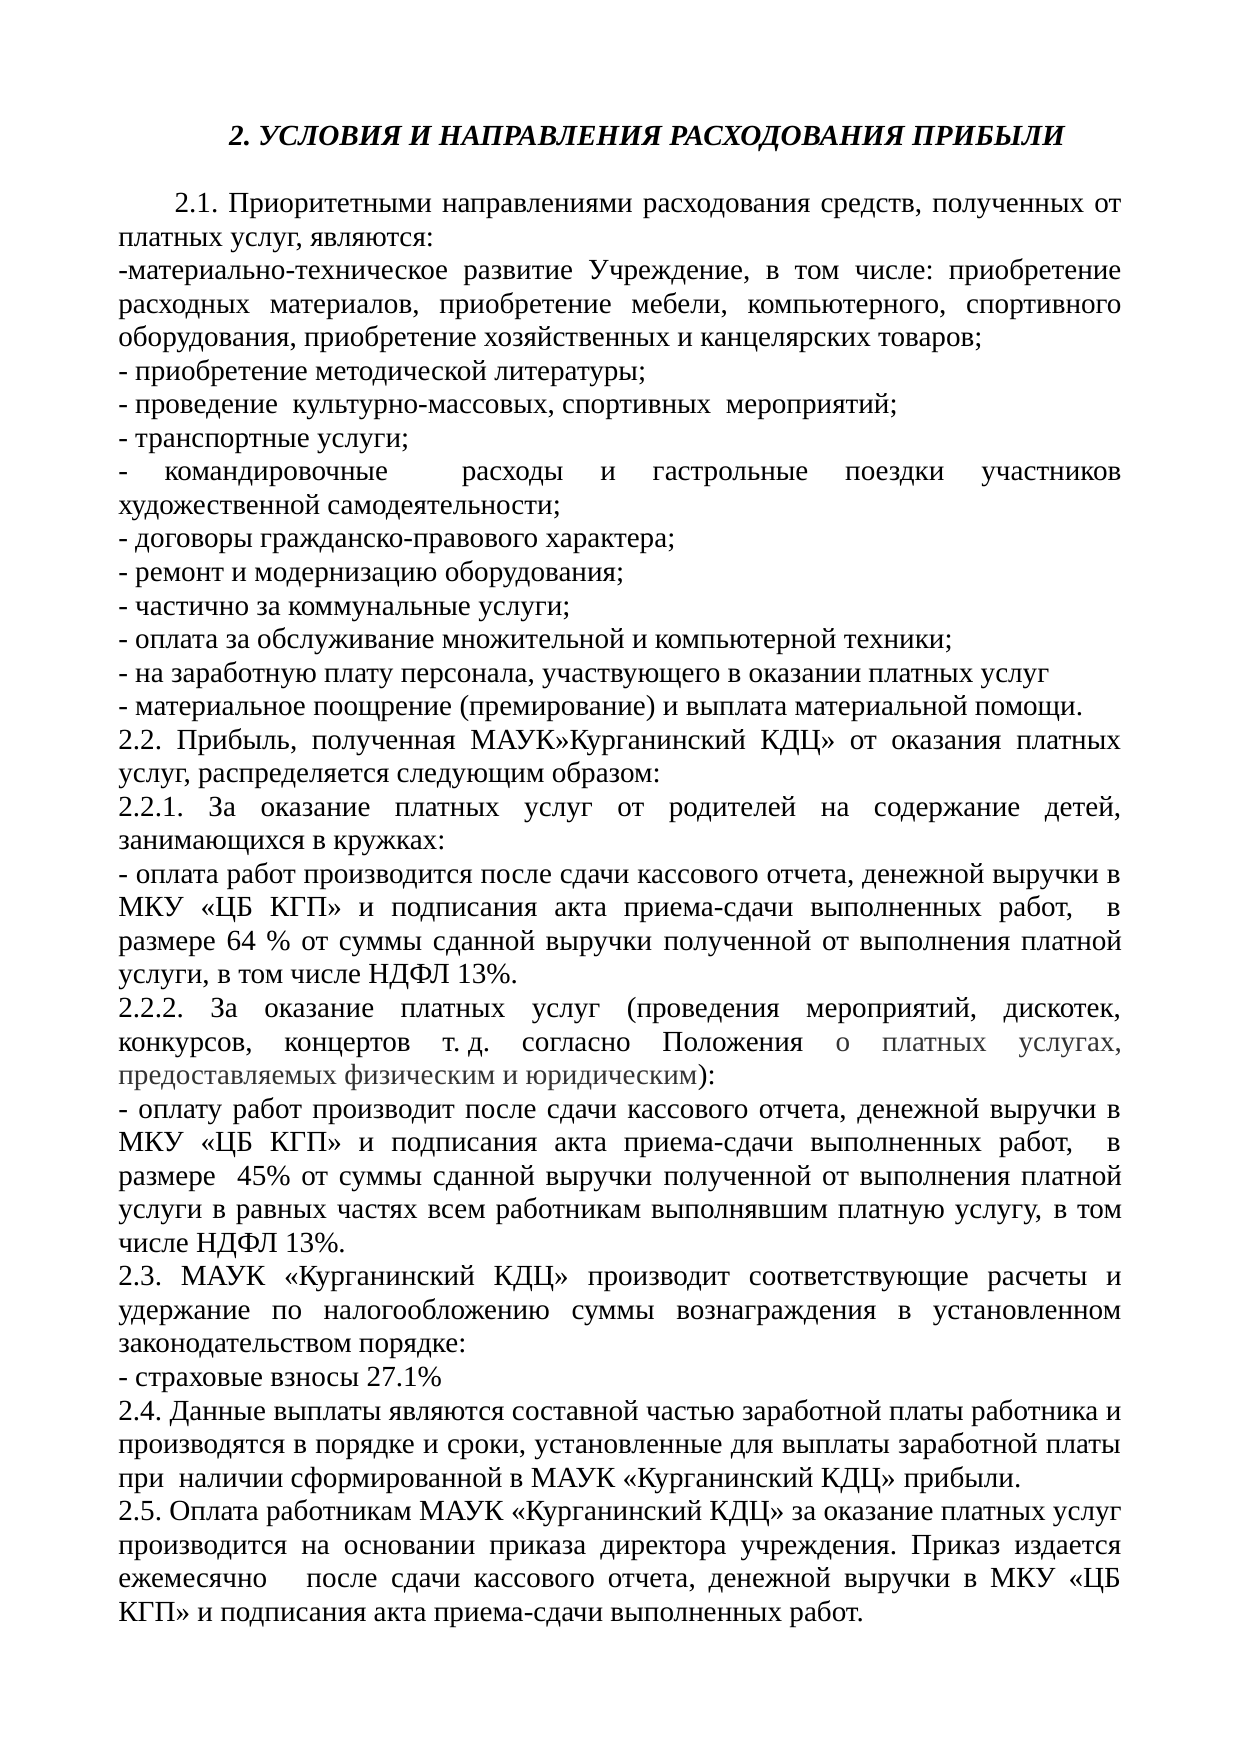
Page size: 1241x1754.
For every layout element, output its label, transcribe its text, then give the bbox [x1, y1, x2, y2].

text - договоры гражданско-правового характера; [118, 521, 1122, 554]
text - командировочные расходы и гастрольные поездки участников художественной самодеятельности; [118, 453, 1122, 521]
list 2.2.1. За оказание платных услуг от родителей на содержание детей, занимающихся в кружках: [118, 789, 1122, 856]
text -материально-техническое развитие Учреждение, в том числе: приобретение расходных материалов, приобретение мебели, компьютерного, спортивного оборудования, приобретение хозяйственных и канцелярских товаров; [118, 252, 1122, 353]
text 2.1. Приоритетными направлениями расходования средств, полученных от платных услуг, являются: [118, 185, 1122, 252]
text - частично за коммунальные услуги; [118, 588, 1122, 621]
text - проведение культурно-массовых, спортивных мероприятий; [118, 386, 1122, 420]
list - страховые взносы 27.1% [118, 1359, 1122, 1393]
text 2.2.2. За оказание платных услуг (проведения мероприятий, дискотек, конкурсов, концертов т. д. согласно Положения о платных услугах, предоставляемых физическим и юридическим): [118, 990, 1122, 1091]
text - транспортные услуги; [118, 420, 1122, 453]
list 2.2. Прибыль, полученная МАУК»Курганинский КДЦ» от оказания платных услуг, распределяется следующим образом: [118, 722, 1122, 789]
text 2. УСЛОВИЯ И НАПРАВЛЕНИЯ РАСХОДОВАНИЯ ПРИБЫЛИ [118, 118, 1122, 152]
text - оплата работ производится после сдачи кассового отчета, денежной выручки в МКУ «ЦБ КГП» и подписания акта приема-сдачи выполненных работ, в размере 64 % от суммы сданной выручки полученной от выполнения платной услуги, в том числе НДФЛ 13%. [118, 856, 1122, 990]
text - оплата за обслуживание множительной и компьютерной техники; [118, 621, 1122, 655]
list 2.4. Данные выплаты являются составной частью заработной платы работника и производятся в порядке и сроки, установленные для выплаты заработной платы при наличии сформированной в МАУК «Курганинский КДЦ» прибыли. [118, 1393, 1122, 1493]
text - оплату работ производит после сдачи кассового отчета, денежной выручки в МКУ «ЦБ КГП» и подписания акта приема-сдачи выполненных работ, в размере 45% от суммы сданной выручки полученной от выполнения платной услуги в равных частях всем работникам выполнявшим платную услугу, в том числе НДФЛ 13%. [118, 1091, 1122, 1258]
text - приобретение методической литературы; [118, 353, 1122, 386]
text 2.3. МАУК «Курганинский КДЦ» производит соответствующие расчеты и удержание по налогообложению суммы вознаграждения в установленном законодательством порядке: [118, 1258, 1122, 1359]
text - ремонт и модернизацию оборудования; [118, 554, 1122, 588]
list 2.5. Оплата работникам МАУК «Курганинский КДЦ» за оказание платных услуг производится на основании приказа директора учреждения. Приказ издается ежемесячно после сдачи кассового отчета, денежной выручки в МКУ «ЦБ КГП» и подписания акта приема-сдачи выполненных работ. [118, 1493, 1122, 1627]
text - материальное поощрение (премирование) и выплата материальной помощи. [118, 688, 1122, 722]
text - на заработную плату персонала, участвующего в оказании платных услуг [118, 655, 1122, 688]
